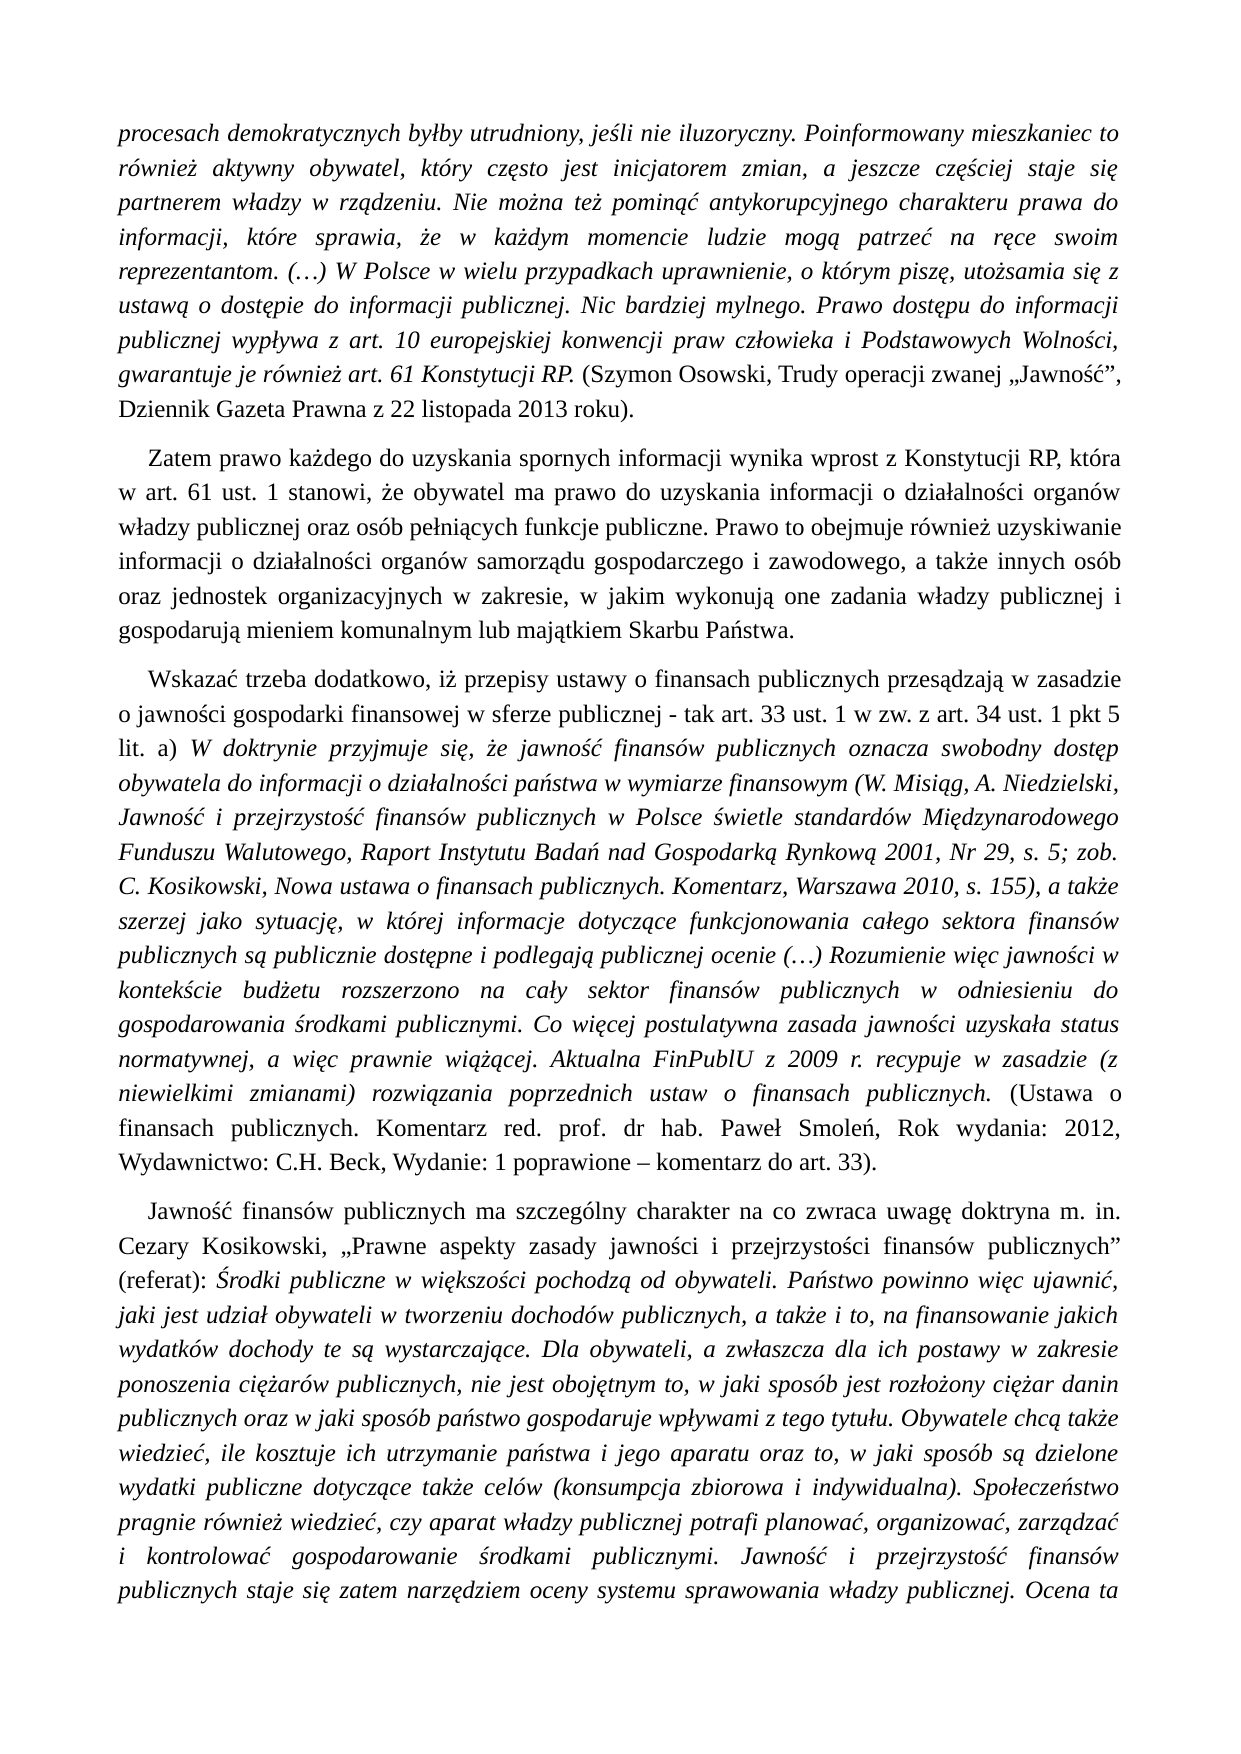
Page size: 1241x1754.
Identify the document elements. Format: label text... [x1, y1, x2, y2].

text Wskazać trzeba dodatkowo, iż przepisy ustawy o finansach publicznych przesądzają w zasadzie o jawności gospodarki finansowej w sferze publicznej - tak art. 33 ust. 1 w zw. z art. 34 ust. 1 pkt 5 lit. a) W doktrynie przyjmuje się, że jawność finansów publicznych oznacza swobodny dostęp obywatela do informacji o działalności państwa w wymiarze finansowym (W. Misiąg, A. Niedzielski, Jawność i przejrzystość finansów publicznych w Polsce świetle standardów Międzynarodowego Funduszu Walutowego, Raport Instytutu Badań nad Gospodarką Rynkową 2001, Nr 29, s. 5; zob. C. Kosikowski, Nowa ustawa o finansach publicznych. Komentarz, Warszawa 2010, s. 155), a także szerzej jako sytuację, w której informacje dotyczące funkcjonowania całego sektora finansów publicznych są publicznie dostępne i podlegają publicznej ocenie (…) Rozumienie więc jawności w kontekście budżetu rozszerzono na cały sektor finansów publicznych w odniesieniu do gospodarowania środkami publicznymi. Co więcej postulatywna zasada jawności uzyskała status normatywnej, a więc prawnie wiążącej. Aktualna FinPublU z 2009 r. recypuje w zasadzie (z niewielkimi zmianami) rozwiązania poprzednich ustaw o finansach publicznych. (Ustawa o finansach publicznych. Komentarz red. prof. dr hab. Paweł Smoleń, Rok wydania: 2012, Wydawnictwo: C.H. Beck, Wydanie: 1 poprawione – komentarz do art. 33). [118, 664, 1122, 1176]
text procesach demokratycznych byłby utrudniony, jeśli nie iluzoryczny. Poinformowany mieszkaniec to również aktywny obywatel, który często jest inicjatorem zmian, a jeszcze częściej staje się partnerem władzy w rządzeniu. Nie można też pominąć antykorupcyjnego charakteru prawa do informacji, które sprawia, że w każdym momencie ludzie mogą patrzeć na ręce swoim reprezentantom. (…) W Polsce w wielu przypadkach uprawnienie, o którym piszę, utożsamia się z ustawą o dostępie do informacji publicznej. Nic bardziej mylnego. Prawo dostępu do informacji publicznej wypływa z art. 10 europejskiej konwencji praw człowieka i Podstawowych Wolności, gwarantuje je również art. 61 Konstytucji RP. (Szymon Osowski, Trudy operacji zwanej „Jawność”, Dziennik Gazeta Prawna z 22 listopada 2013 roku). [118, 118, 1122, 423]
text Zatem prawo każdego do uzyskania spornych informacji wynika wprost z Konstytucji RP, która w art. 61 ust. 1 stanowi, że obywatel ma prawo do uzyskania informacji o działalności organów władzy publicznej oraz osób pełniących funkcje publiczne. Prawo to obejmuje również uzyskiwanie informacji o działalności organów samorządu gospodarczego i zawodowego, a także innych osób oraz jednostek organizacyjnych w zakresie, w jakim wykonują one zadania władzy publicznej i gospodarują mieniem komunalnym lub majątkiem Skarbu Państwa. [118, 443, 1122, 644]
text Jawność finansów publicznych ma szczególny charakter na co zwraca uwagę doktryna m. in. Cezary Kosikowski, „Prawne aspekty zasady jawności i przejrzystości finansów publicznych” (referat): Środki publiczne w większości pochodzą od obywateli. Państwo powinno więc ujawnić, jaki jest udział obywateli w tworzeniu dochodów publicznych, a także i to, na finansowanie jakich wydatków dochody te są wystarczające. Dla obywateli, a zwłaszcza dla ich postawy w zakresie ponoszenia ciężarów publicznych, nie jest obojętnym to, w jaki sposób jest rozłożony ciężar danin publicznych oraz w jaki sposób państwo gospodaruje wpływami z tego tytułu. Obywatele chcą także wiedzieć, ile kosztuje ich utrzymanie państwa i jego aparatu oraz to, w jaki sposób są dzielone wydatki publiczne dotyczące także celów (konsumpcja zbiorowa i indywidualna). Społeczeństwo pragnie również wiedzieć, czy aparat władzy publicznej potrafi planować, organizować, zarządzać i kontrolować gospodarowanie środkami publicznymi. Jawność i przejrzystość finansów publicznych staje się zatem narzędziem oceny systemu sprawowania władzy publicznej. Ocena ta [118, 1196, 1122, 1604]
